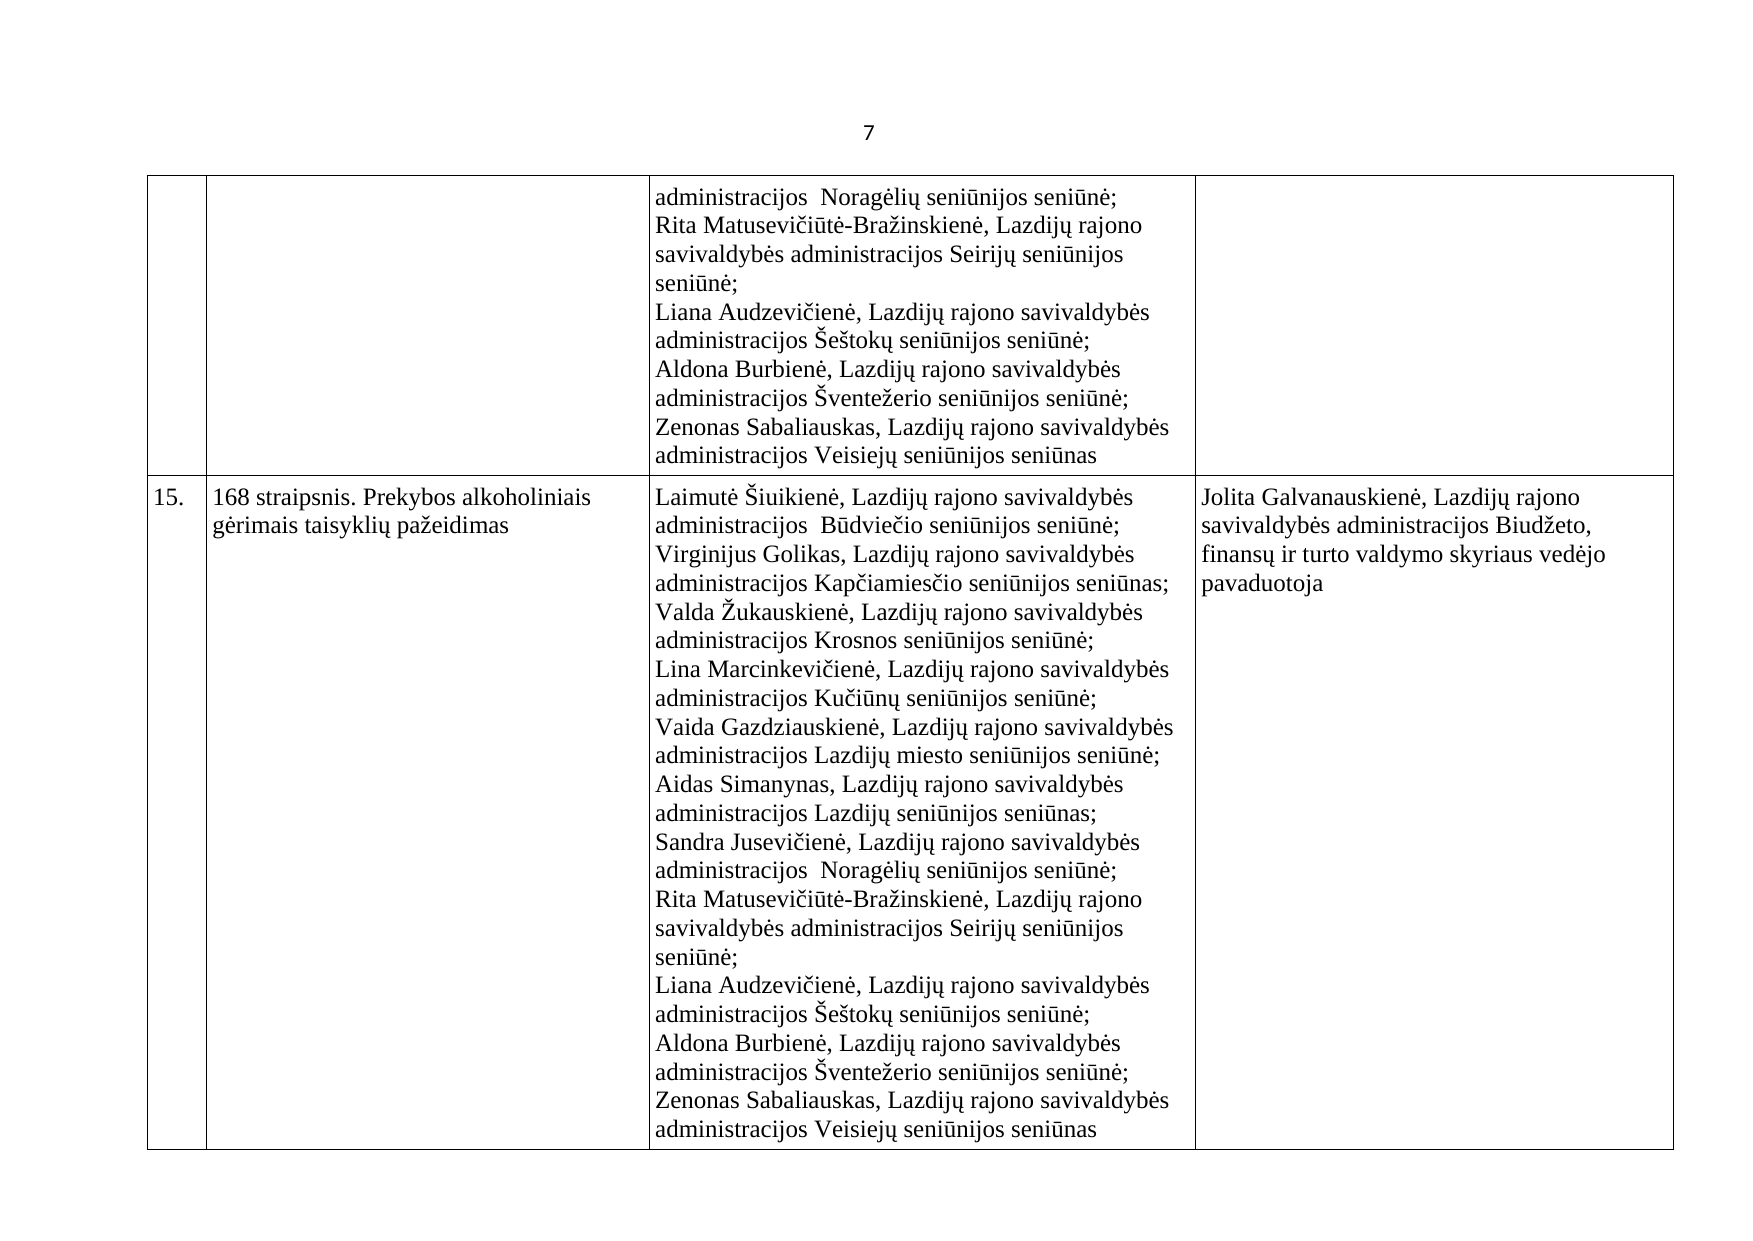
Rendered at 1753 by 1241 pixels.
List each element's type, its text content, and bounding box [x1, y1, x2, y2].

table_cell [148, 176, 206, 475]
table_cell 15. [148, 476, 206, 1149]
table_cell [207, 176, 649, 475]
table_cell 168 straipsnis. Prekybos alkoholiniais gėrimais taisyklių pažeidimas [207, 476, 649, 1149]
table_cell Jolita Galvanauskienė, Lazdijų rajono savivaldybės administracijos Biudžeto, finansų ir turto valdymo skyriaus vedėjo pavaduotoja [1196, 476, 1673, 1149]
table_cell Laimutė Šiuikienė, Lazdijų rajono savivaldybės administracijos Būdviečio seniūnijos seniūnė; Virginijus Golikas, Lazdijų rajono savivaldybės administracijos Kapčiamiesčio seniūnijos seniūnas; Valda Žukauskienė, Lazdijų rajono savivaldybės administracijos Krosnos seniūnijos seniūnė; Lina Marcinkevičienė, Lazdijų rajono savivaldybės administracijos Kučiūnų seniūnijos seniūnė; Vaida Gazdziauskienė, Lazdijų rajono savivaldybės administracijos Lazdijų miesto seniūnijos seniūnė; Aidas Simanynas, Lazdijų rajono savivaldybės administracijos Lazdijų seniūnijos seniūnas; Sandra Jusevičienė, Lazdijų rajono savivaldybės administracijos Noragėlių seniūnijos seniūnė; Rita Matusevičiūtė-Bražinskienė, Lazdijų rajono savivaldybės administracijos Seirijų seniūnijos seniūnė; Liana Audzevičienė, Lazdijų rajono savivaldybės administracijos Šeštokų seniūnijos seniūnė; Aldona Burbienė, Lazdijų rajono savivaldybės administracijos Šventežerio seniūnijos seniūnė; Zenonas Sabaliauskas, Lazdijų rajono savivaldybės administracijos Veisiejų seniūnijos seniūnas [650, 476, 1195, 1149]
table_cell [1196, 176, 1673, 475]
table_cell administracijos Noragėlių seniūnijos seniūnė; Rita Matusevičiūtė-Bražinskienė, Lazdijų rajono savivaldybės administracijos Seirijų seniūnijos seniūnė; Liana Audzevičienė, Lazdijų rajono savivaldybės administracijos Šeštokų seniūnijos seniūnė; Aldona Burbienė, Lazdijų rajono savivaldybės administracijos Šventežerio seniūnijos seniūnė; Zenonas Sabaliauskas, Lazdijų rajono savivaldybės administracijos Veisiejų seniūnijos seniūnas [650, 176, 1195, 475]
